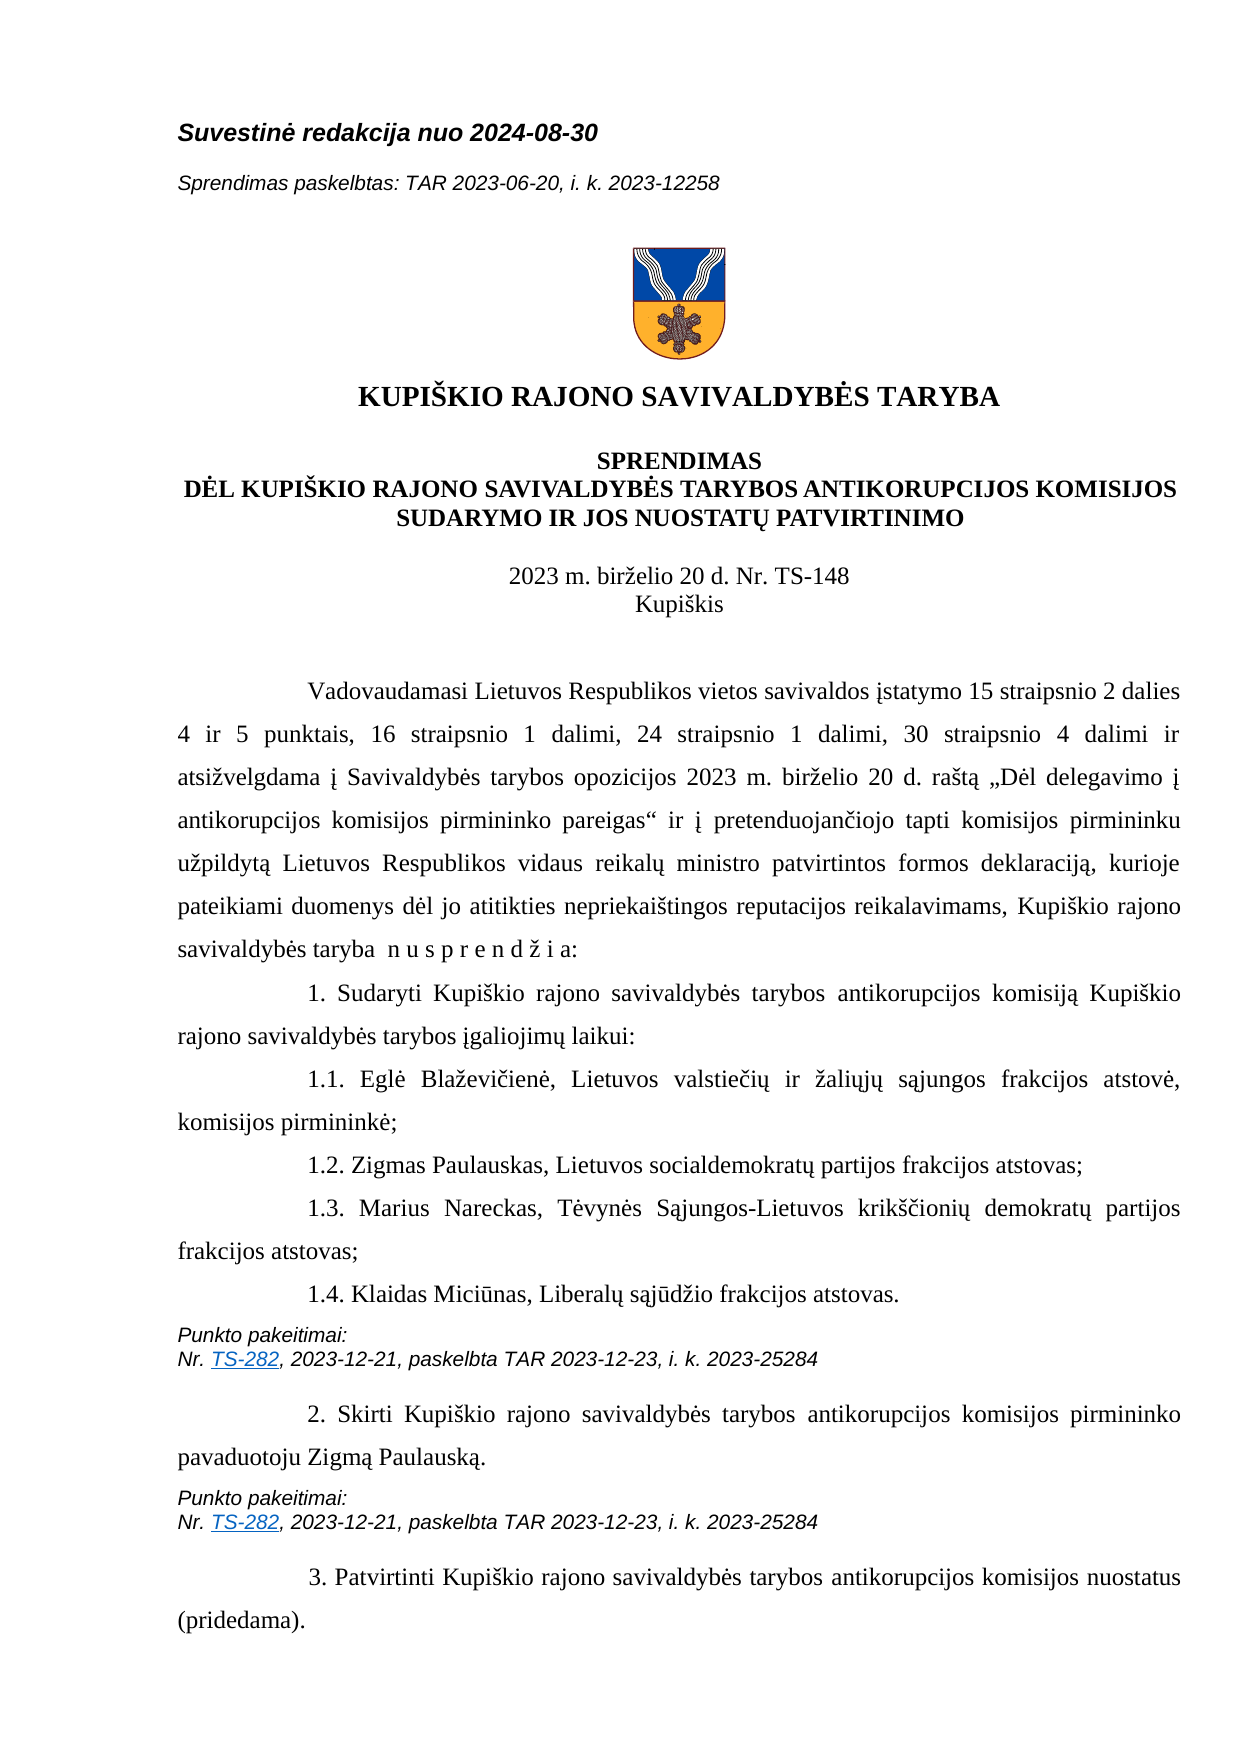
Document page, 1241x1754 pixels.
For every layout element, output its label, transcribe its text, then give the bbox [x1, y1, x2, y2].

text 2023 m. birželio 20 d. Nr. TS-148 [177, 561, 1181, 589]
text Punkto pakeitimai: [177, 1486, 1181, 1509]
text 1. Sudaryti Kupiškio rajono savivaldybės tarybos antikorupcijos komisiją Kupiškio rajono savivaldybės tarybos įgaliojimų laikui: [177, 978, 1181, 1049]
text 3. Patvirtinti Kupiškio rajono savivaldybės tarybos antikorupcijos komisijos nuostatus (pridedama). [177, 1562, 1181, 1634]
text KUPIŠKIO RAJONO SAVIVALDYBĖS TARYBA [177, 379, 1181, 412]
text 1.1. Eglė Blaževičienė, Lietuvos valstiečių ir žaliųjų sąjungos frakcijos atstovė, komisijos pirmininkė; [177, 1064, 1181, 1136]
text Nr. TS-282, 2023-12-21, paskelbta TAR 2023-12-23, i. k. 2023-25284 [177, 1509, 1181, 1533]
text 2. Skirti Kupiškio rajono savivaldybės tarybos antikorupcijos komisijos pirmininko pavaduotoju Zigmą Paulauską. [177, 1399, 1181, 1471]
text 1.4. Klaidas Miciūnas, Liberalų sąjūdžio frakcijos atstovas. [177, 1279, 1181, 1308]
text Nr. TS-282, 2023-12-21, paskelbta TAR 2023-12-23, i. k. 2023-25284 [177, 1347, 1181, 1371]
text Suvestinė redakcija nuo 2024-08-30 [177, 118, 1181, 147]
text 1.3. Marius Nareckas, Tėvynės Sąjungos-Lietuvos krikščionių demokratų partijos frakcijos atstovas; [177, 1193, 1181, 1265]
text Vadovaudamasi Lietuvos Respublikos vietos savivaldos įstatymo 15 straipsnio 2 dalies 4 ir 5 punktais, 16 straipsnio 1 dalimi, 24 straipsnio 1 dalimi, 30 straipsnio 4 dalimi ir atsižvelgdama į Savivaldybės tarybos opozicijos 2023 m. birželio 20 d. raštą „Dėl delegavimo į antikorupcijos komisijos pirmininko pareigas“ ir į pretenduojančiojo tapti komisijos pirmininku užpildytą Lietuvos Respublikos vidaus reikalų ministro patvirtintos formos deklaraciją, kurioje pateikiami duomenys dėl jo atitikties nepriekaištingos reputacijos reikalavimams, Kupiškio rajono savivaldybės taryba n u s p r e n d ž i a: [177, 676, 1181, 963]
text DĖL KUPIŠKIO RAJONO SAVIVALDYBĖS TARYBOS ANTIKORUPCIJOS KOMISIJOS SUDARYMO IR JOS NUOSTATŲ PATVIRTINIMO [177, 474, 1183, 532]
text 1.2. Zigmas Paulauskas, Lietuvos socialdemokratų partijos frakcijos atstovas; [177, 1150, 1181, 1179]
text Punkto pakeitimai: [177, 1323, 1181, 1347]
text Kupiškis [177, 589, 1181, 618]
text Sprendimas paskelbtas: TAR 2023-06-20, i. k. 2023-12258 [177, 171, 1181, 195]
text SPRENDIMAS [177, 446, 1181, 474]
